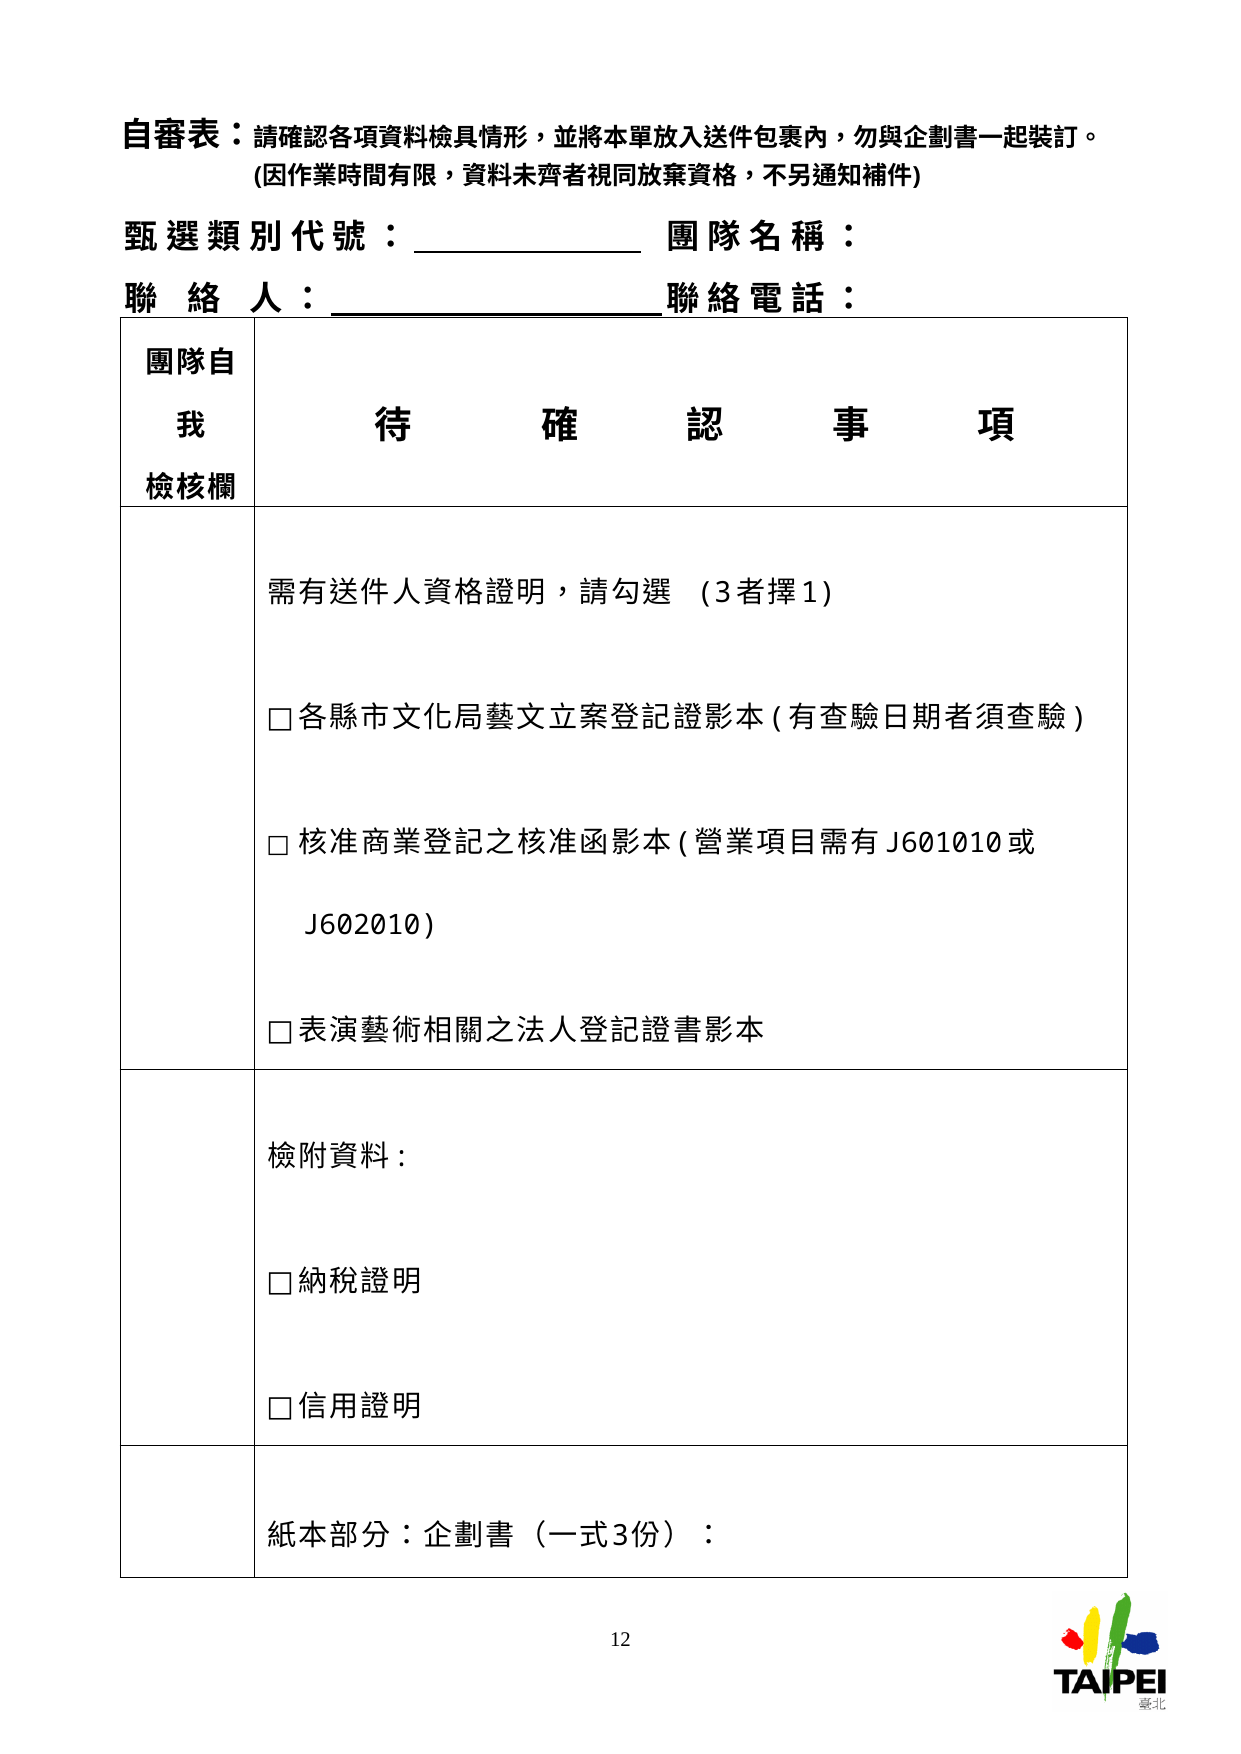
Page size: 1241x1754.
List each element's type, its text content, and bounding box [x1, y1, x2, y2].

table_cell 需有送件人資格證明，請勾選 (3者擇1) 各縣市文化局藝文立案登記證影本(有查驗日期者須查驗) 核准商業登記之核准函影本(營業項目需有J601010或J602010) 表演藝術相關之法人登記證書影本 [255, 507, 1127, 1069]
table_cell [121, 1070, 254, 1445]
table_header 團隊自我 檢核欄 [121, 318, 254, 506]
text 甄選類別代號： 團隊名稱： [120, 192, 1120, 254]
table_cell [121, 1446, 254, 1577]
table_cell [121, 507, 254, 1069]
table_cell 紙本部分：企劃書（一式3份）： [255, 1446, 1127, 1577]
table_cell 檢附資料: 納稅證明 信用證明 [255, 1070, 1127, 1445]
text 自審表：請確認各項資料檢具情形，並將本單放入送件包裹內，勿與企劃書一起裝訂。 [120, 108, 1120, 156]
text 聯 絡 人： 聯絡電話： [120, 254, 1120, 317]
table_header 待 確 認 事 項 [255, 318, 1127, 506]
text (因作業時間有限，資料未齊者視同放棄資格，不另通知補件) [254, 156, 1120, 192]
